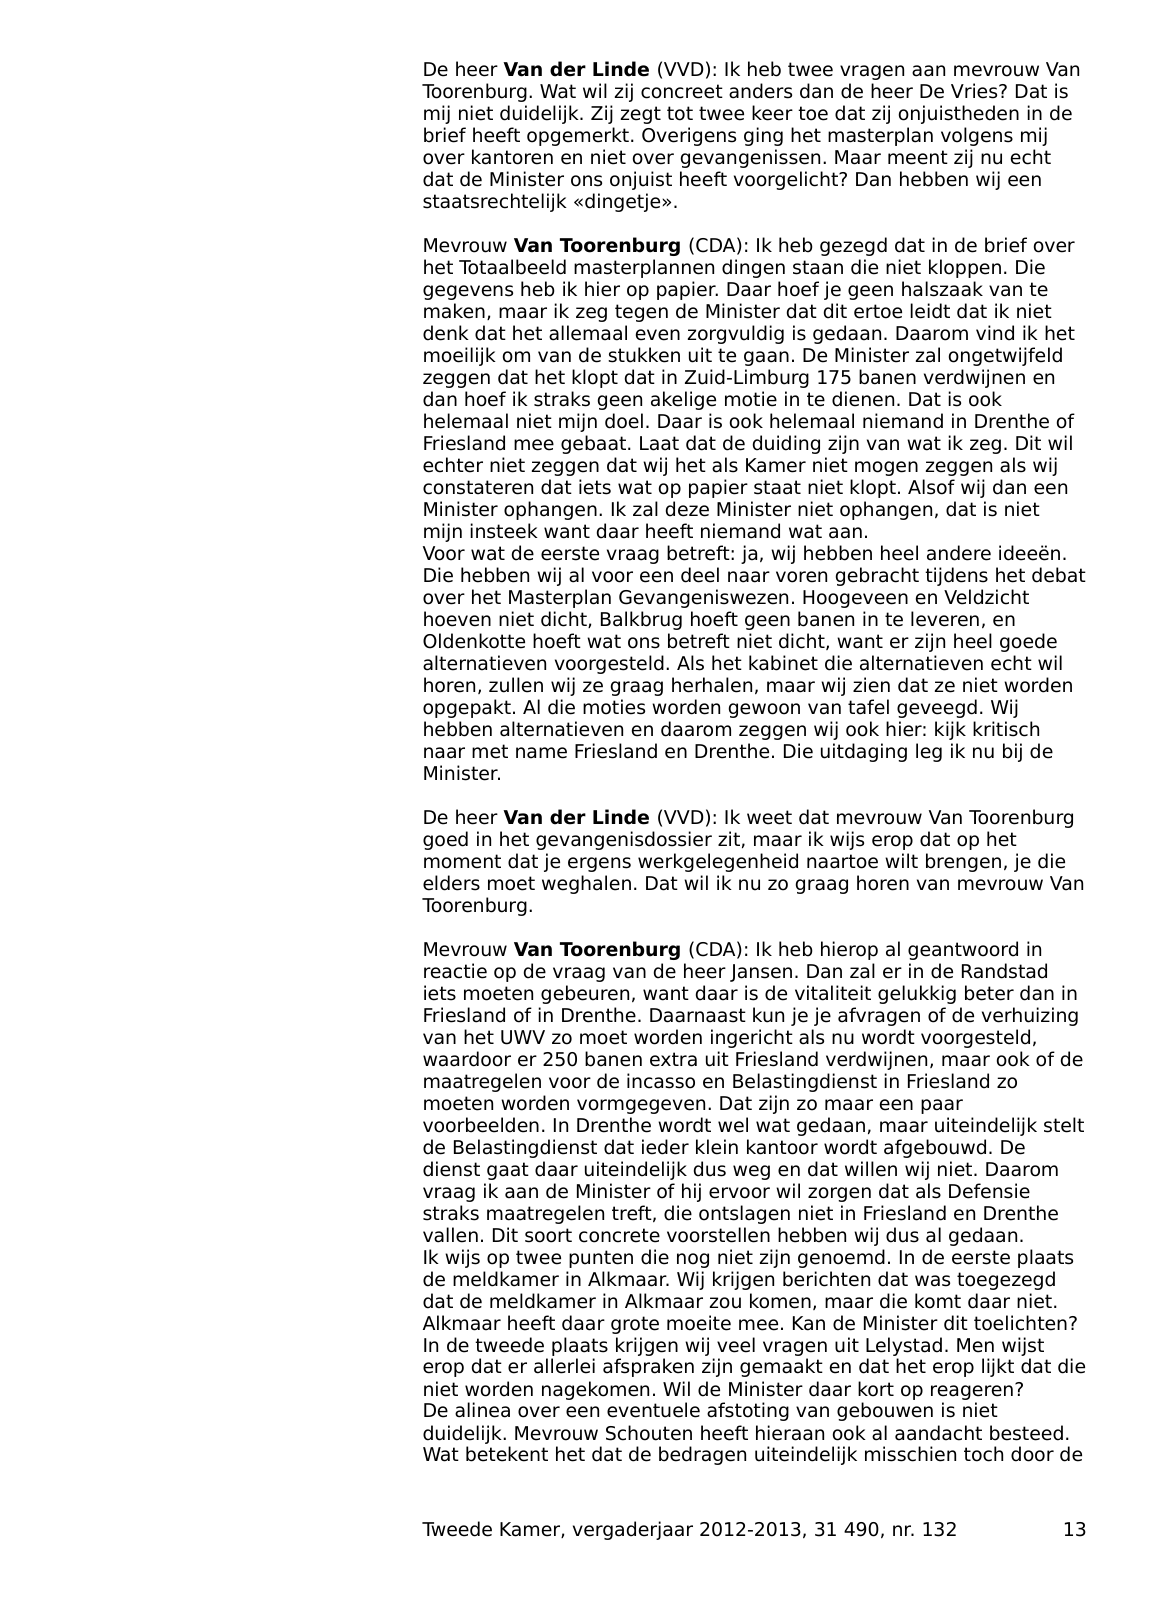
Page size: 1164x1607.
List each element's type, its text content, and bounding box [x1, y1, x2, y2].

text Voor wat de eerste vraag betreft: ja, wij hebben heel andere ideeën. Die hebben wij al voor een deel naar voren gebracht tijdens het debat over het Masterplan Gevangeniswezen. Hoogeveen en Veldzicht hoeven niet dicht, Balkbrug hoeft geen banen in te leveren, en Oldenkotte hoeft wat ons betreft niet dicht, want er zijn heel goede alternatieven voorgesteld. Als het kabinet die alternatieven echt wil horen, zullen wij ze graag herhalen, maar wij zien dat ze niet worden opgepakt. Al die moties worden gewoon van tafel geveegd. Wij hebben alternatieven en daarom zeggen wij ook hier: kijk kritisch naar met name Friesland en Drenthe. Die uitdaging leg ik nu bij de Minister. [422, 543, 1087, 784]
text Mevrouw Van Toorenburg (CDA): Ik heb hierop al geantwoord in reactie op de vraag van de heer Jansen. Dan zal er in de Randstad iets moeten gebeuren, want daar is de vitaliteit gelukkig beter dan in Friesland of in Drenthe. Daarnaast kun je je afvragen of de verhuizing van het UWV zo moet worden ingericht als nu wordt voorgesteld, waardoor er 250 banen extra uit Friesland verdwijnen, maar ook of de maatregelen voor de incasso en Belastingdienst in Friesland zo moeten worden vormgegeven. Dat zijn zo maar een paar voorbeelden. In Drenthe wordt wel wat gedaan, maar uiteindelijk stelt de Belastingdienst dat ieder klein kantoor wordt afgebouwd. De dienst gaat daar uiteindelijk dus weg en dat willen wij niet. Daarom vraag ik aan de Minister of hij ervoor wil zorgen dat als Defensie straks maatregelen treft, die ontslagen niet in Friesland en Drenthe vallen. Dit soort concrete voorstellen hebben wij dus al gedaan. [422, 939, 1087, 1247]
text Ik wijs op twee punten die nog niet zijn genoemd. In de eerste plaats de meldkamer in Alkmaar. Wij krijgen berichten dat was toegezegd dat de meldkamer in Alkmaar zou komen, maar die komt daar niet. Alkmaar heeft daar grote moeite mee. Kan de Minister dit toelichten? [422, 1247, 1087, 1334]
text De heer Van der Linde (VVD): Ik heb twee vragen aan mevrouw Van Toorenburg. Wat wil zij concreet anders dan de heer De Vries? Dat is mij niet duidelijk. Zij zegt tot twee keer toe dat zij onjuistheden in de brief heeft opgemerkt. Overigens ging het masterplan volgens mij over kantoren en niet over gevangenissen. Maar meent zij nu echt dat de Minister ons onjuist heeft voorgelicht? Dan hebben wij een staatsrechtelijk «dingetje». [422, 59, 1087, 213]
text De heer Van der Linde (VVD): Ik weet dat mevrouw Van Toorenburg goed in het gevangenisdossier zit, maar ik wijs erop dat op het moment dat je ergens werkgelegenheid naartoe wilt brengen, je die elders moet weghalen. Dat wil ik nu zo graag horen van mevrouw Van Toorenburg. [422, 807, 1087, 917]
text De alinea over een eventuele afstoting van gebouwen is niet duidelijk. Mevrouw Schouten heeft hieraan ook al aandacht besteed. Wat betekent het dat de bedragen uiteindelijk misschien toch door de [422, 1400, 1087, 1466]
text In de tweede plaats krijgen wij veel vragen uit Lelystad. Men wijst erop dat er allerlei afspraken zijn gemaakt en dat het erop lijkt dat die niet worden nagekomen. Wil de Minister daar kort op reageren? [422, 1334, 1087, 1400]
text Mevrouw Van Toorenburg (CDA): Ik heb gezegd dat in de brief over het Totaalbeeld masterplannen dingen staan die niet kloppen. Die gegevens heb ik hier op papier. Daar hoef je geen halszaak van te maken, maar ik zeg tegen de Minister dat dit ertoe leidt dat ik niet denk dat het allemaal even zorgvuldig is gedaan. Daarom vind ik het moeilijk om van de stukken uit te gaan. De Minister zal ongetwijfeld zeggen dat het klopt dat in Zuid-Limburg 175 banen verdwijnen en dan hoef ik straks geen akelige motie in te dienen. Dat is ook helemaal niet mijn doel. Daar is ook helemaal niemand in Drenthe of Friesland mee gebaat. Laat dat de duiding zijn van wat ik zeg. Dit wil echter niet zeggen dat wij het als Kamer niet mogen zeggen als wij constateren dat iets wat op papier staat niet klopt. Alsof wij dan een Minister ophangen. Ik zal deze Minister niet ophangen, dat is niet mijn insteek want daar heeft niemand wat aan. [422, 235, 1087, 543]
